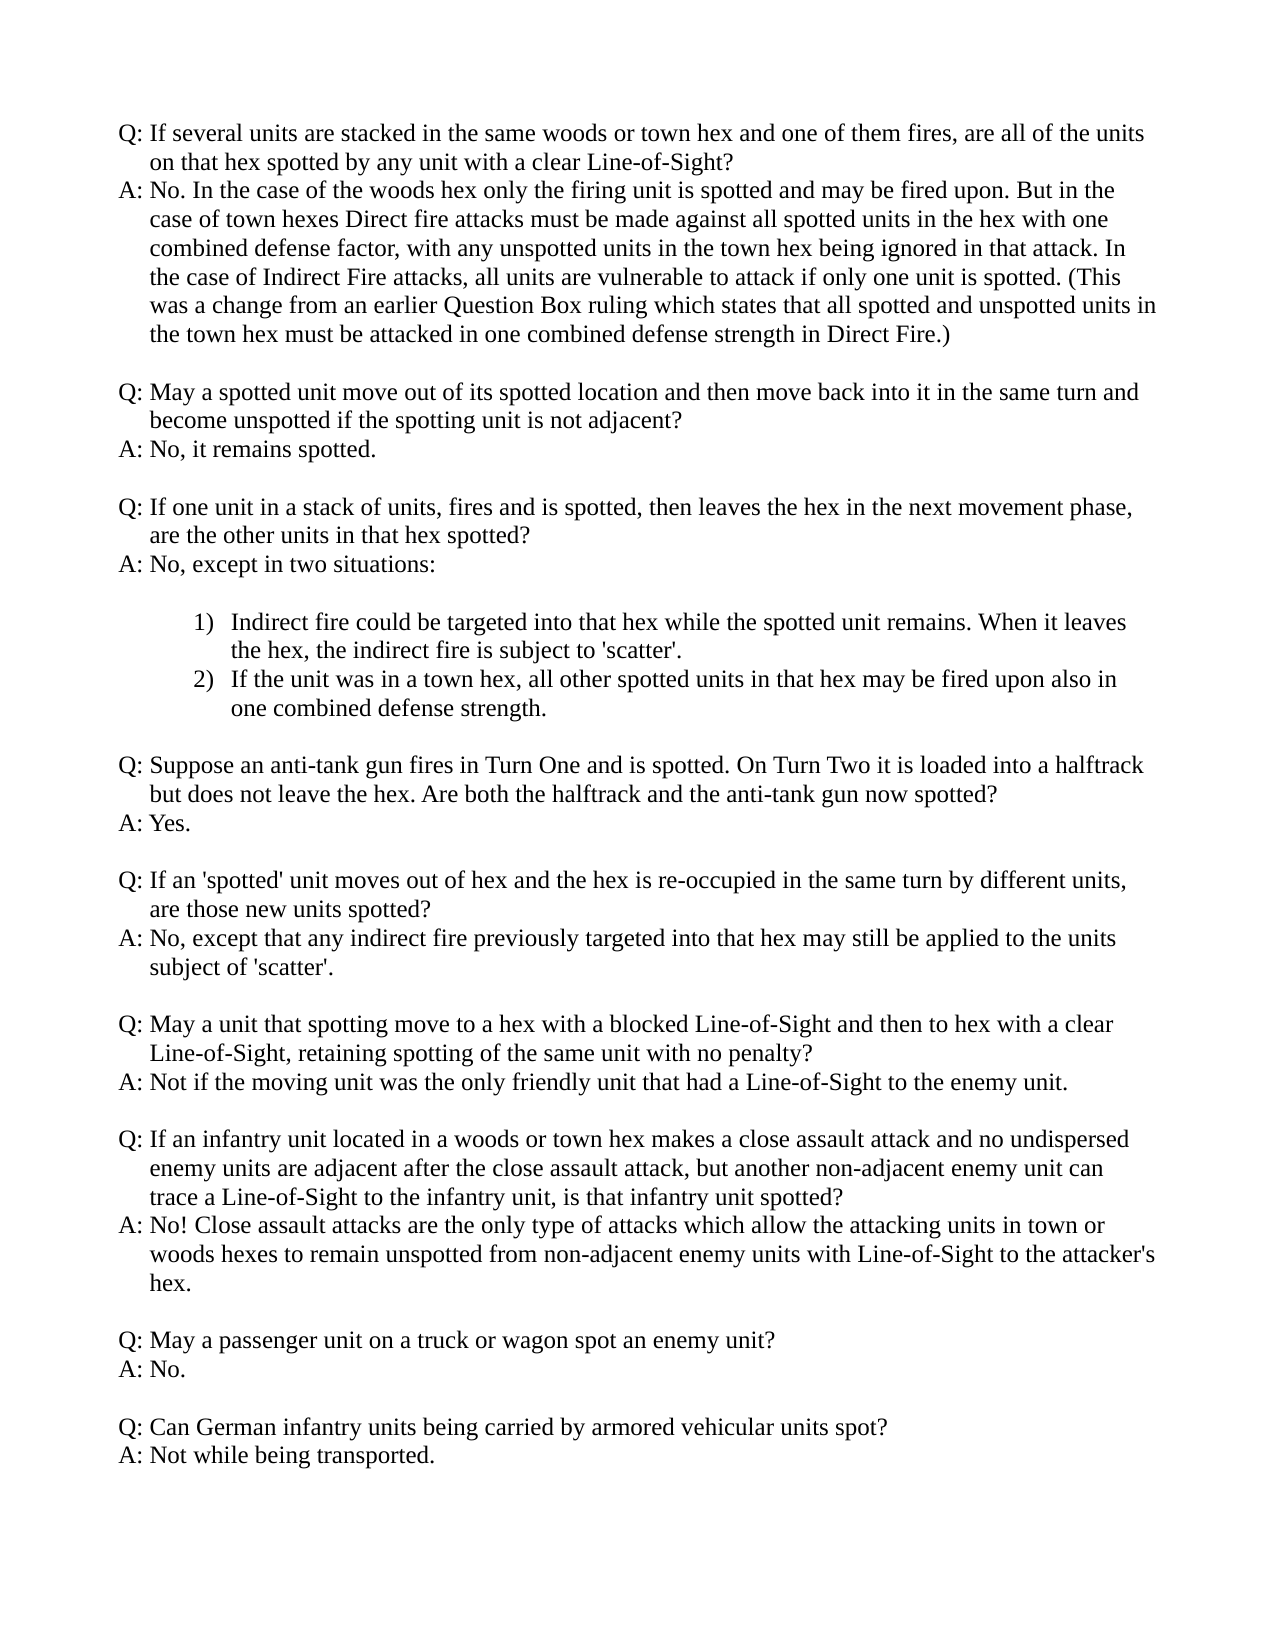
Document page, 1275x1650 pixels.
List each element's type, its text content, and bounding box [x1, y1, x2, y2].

text the case of Indirect Fire attacks, all units are vulnerable to attack if only one unit is spotted. (This [118, 262, 1157, 291]
text Q: May a unit that spotting move to a hex with a blocked Line-of-Sight and then to hex with a clear [118, 1009, 1157, 1038]
text A: Yes. [118, 808, 1157, 837]
text A: Not if the moving unit was the only friendly unit that had a Line-of-Sight to the enemy unit. [118, 1067, 1157, 1096]
text Q: May a spotted unit move out of its spotted location and then move back into it in the same turn and [118, 377, 1157, 406]
text case of town hexes Direct fire attacks must be made against all spotted units in the hex with one [118, 204, 1157, 233]
text Q: If an 'spotted' unit moves out of hex and the hex is re-occupied in the same turn by different units, [118, 866, 1157, 894]
text A: No, it remains spotted. [118, 434, 1157, 463]
list If the unit was in a town hex, all other spotted units in that hex may be fired upon also in one combined defense strength. [193, 664, 1157, 722]
text was a change from an earlier Question Box ruling which states that all spotted and unspotted units in [118, 291, 1157, 319]
text A: No! Close assault attacks are the only type of attacks which allow the attacking units in town or [118, 1211, 1157, 1239]
text Q: May a passenger unit on a truck or wagon spot an enemy unit? [118, 1326, 1157, 1354]
text hex. [118, 1268, 1157, 1297]
text A: No, except in two situations: [118, 549, 1157, 578]
text become unspotted if the spotting unit is not adjacent? [118, 406, 1157, 434]
list Indirect fire could be targeted into that hex while the spotted unit remains. When it leaves the hex, the indirect fire is subject to 'scatter'. [193, 607, 1157, 664]
text Q: Suppose an anti-tank gun fires in Turn One and is spotted. On Turn Two it is loaded into a halftrack [118, 751, 1157, 779]
text Line-of-Sight, retaining spotting of the same unit with no penalty? [118, 1038, 1157, 1067]
text Q: If several units are stacked in the same woods or town hex and one of them fires, are all of the units [118, 118, 1157, 147]
text woods hexes to remain unspotted from non-adjacent enemy units with Line-of-Sight to the attacker's [118, 1239, 1157, 1268]
text the town hex must be attacked in one combined defense strength in Direct Fire.) [118, 319, 1157, 348]
text subject of 'scatter'. [118, 952, 1157, 981]
text trace a Line-of-Sight to the infantry unit, is that infantry unit spotted? [118, 1182, 1157, 1211]
text are those new units spotted? [118, 894, 1157, 923]
text on that hex spotted by any unit with a clear Line-of-Sight? [118, 147, 1157, 176]
text A: No. [118, 1354, 1157, 1383]
text Q: If an infantry unit located in a woods or town hex makes a close assault attack and no undispersed [118, 1124, 1157, 1153]
text combined defense factor, with any unspotted units in the town hex being ignored in that attack. In [118, 233, 1157, 262]
text Q: If one unit in a stack of units, fires and is spotted, then leaves the hex in the next movement phase, [118, 492, 1157, 521]
text Q: Can German infantry units being carried by armored vehicular units spot? [118, 1412, 1157, 1441]
text but does not leave the hex. Are both the halftrack and the anti-tank gun now spotted? [118, 779, 1157, 808]
text A: Not while being transported. [118, 1441, 1157, 1469]
text A: No. In the case of the woods hex only the firing unit is spotted and may be fired upon. But in the [118, 176, 1157, 204]
text A: No, except that any indirect fire previously targeted into that hex may still be applied to the units [118, 923, 1157, 952]
text enemy units are adjacent after the close assault attack, but another non-adjacent enemy unit can [118, 1153, 1157, 1182]
text are the other units in that hex spotted? [118, 521, 1157, 549]
